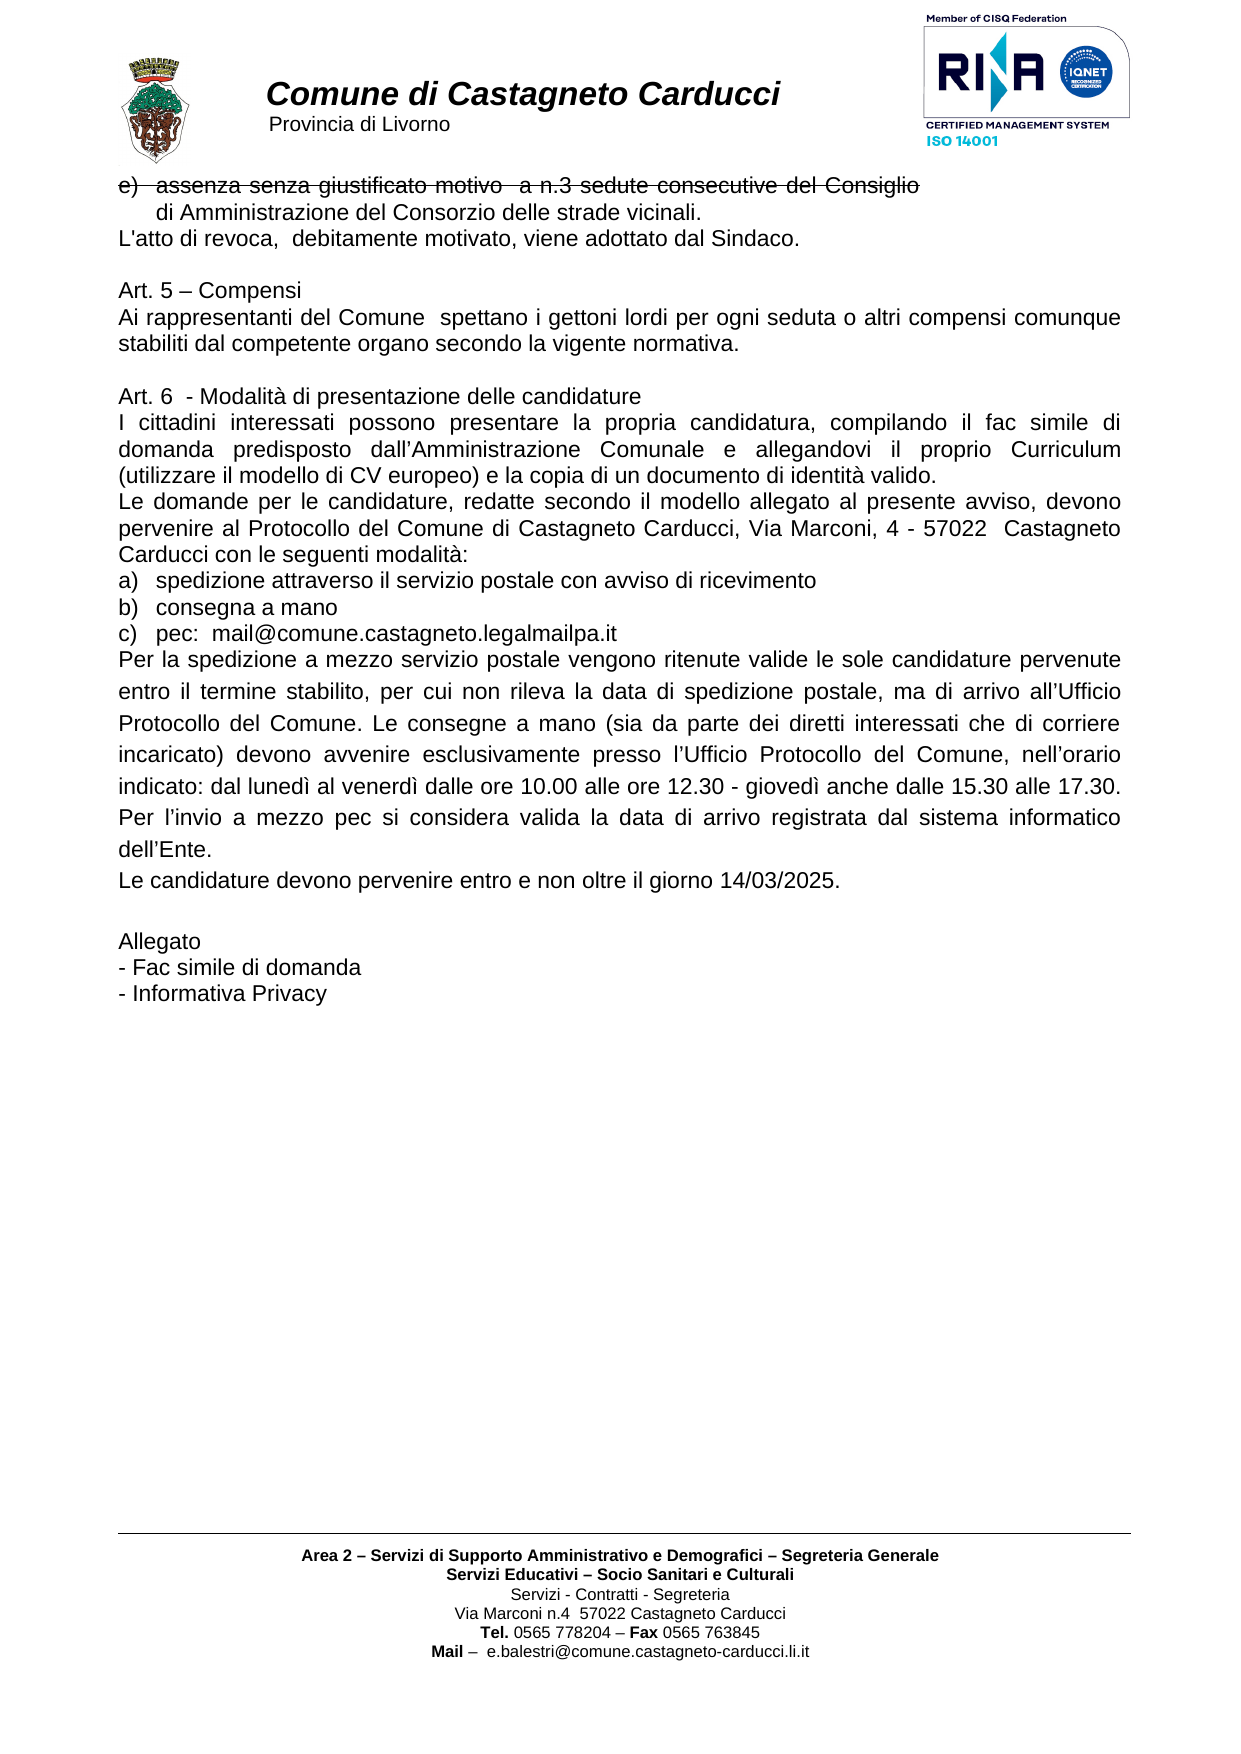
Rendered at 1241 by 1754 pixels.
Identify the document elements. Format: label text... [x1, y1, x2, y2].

text Art. 6 - Modalità di presentazione delle candidature [118, 383, 1122, 409]
text Ai rappresentanti del Comune spettano i gettoni lordi per ogni seduta o altri compensi comunque stabiliti dal competente organo secondo la vigente normativa. [118, 304, 1122, 357]
text Art. 5 – Compensi [118, 277, 1122, 304]
text Allegato [118, 928, 1122, 954]
text - Fac simile di domanda [118, 954, 1122, 980]
text - Informativa Privacy [118, 980, 1122, 1007]
text Per la spedizione a mezzo servizio postale vengono ritenute valide le sole candidature pervenute entro il termine stabilito, per cui non rileva la data di spedizione postale, ma di arrivo all’Ufficio Protocollo del Comune. Le consegne a mano (sia da parte dei diretti interessati che di corriere incaricato) devono avvenire esclusivamente presso l’Ufficio Protocollo del Comune, nell’orario indicato: dal lunedì al venerdì dalle ore 10.00 alle ore 12.30 - giovedì anche dalle 15.30 alle 17.30. Per l’invio a mezzo pec si considera valida la data di arrivo registrata dal sistema informatico dell’Ente. [118, 646, 1122, 862]
picture [920, 12, 1133, 186]
text L'atto di revoca, debitamente motivato, viene adottato dal Sindaco. [118, 225, 1122, 251]
list spedizione attraverso il servizio postale con avviso di ricevimento [118, 567, 1122, 594]
list consegna a mano [118, 594, 1122, 620]
list assenza senza giustificato motivo a n.3 sedute consecutive del Consiglio di Amministrazione del Consorzio delle strade vicinali. [118, 186, 1122, 225]
text Le domande per le candidature, redatte secondo il modello allegato al presente avviso, devono pervenire al Protocollo del Comune di Castagneto Carducci, Via Marconi, 4 - 57022 Castagneto Carducci con le seguenti modalità: [118, 488, 1122, 567]
picture [118, 53, 191, 166]
text I cittadini interessati possono presentare la propria candidatura, compilando il fac simile di domanda predisposto dall’Amministrazione Comunale e allegandovi il proprio Curriculum (utilizzare il modello di CV europeo) e la copia di un documento di identità valido. [118, 409, 1122, 488]
list pec: mail@comune.castagneto.legalmailpa.it [118, 620, 1122, 646]
list assenza senza giustificato motivo a n.3 sedute consecutive del Consiglio di Amministrazione del Consorzio delle strade vicinali. [118, 172, 920, 185]
text Le candidature devono pervenire entro e non oltre il giorno 14/03/2025. [118, 867, 1122, 894]
